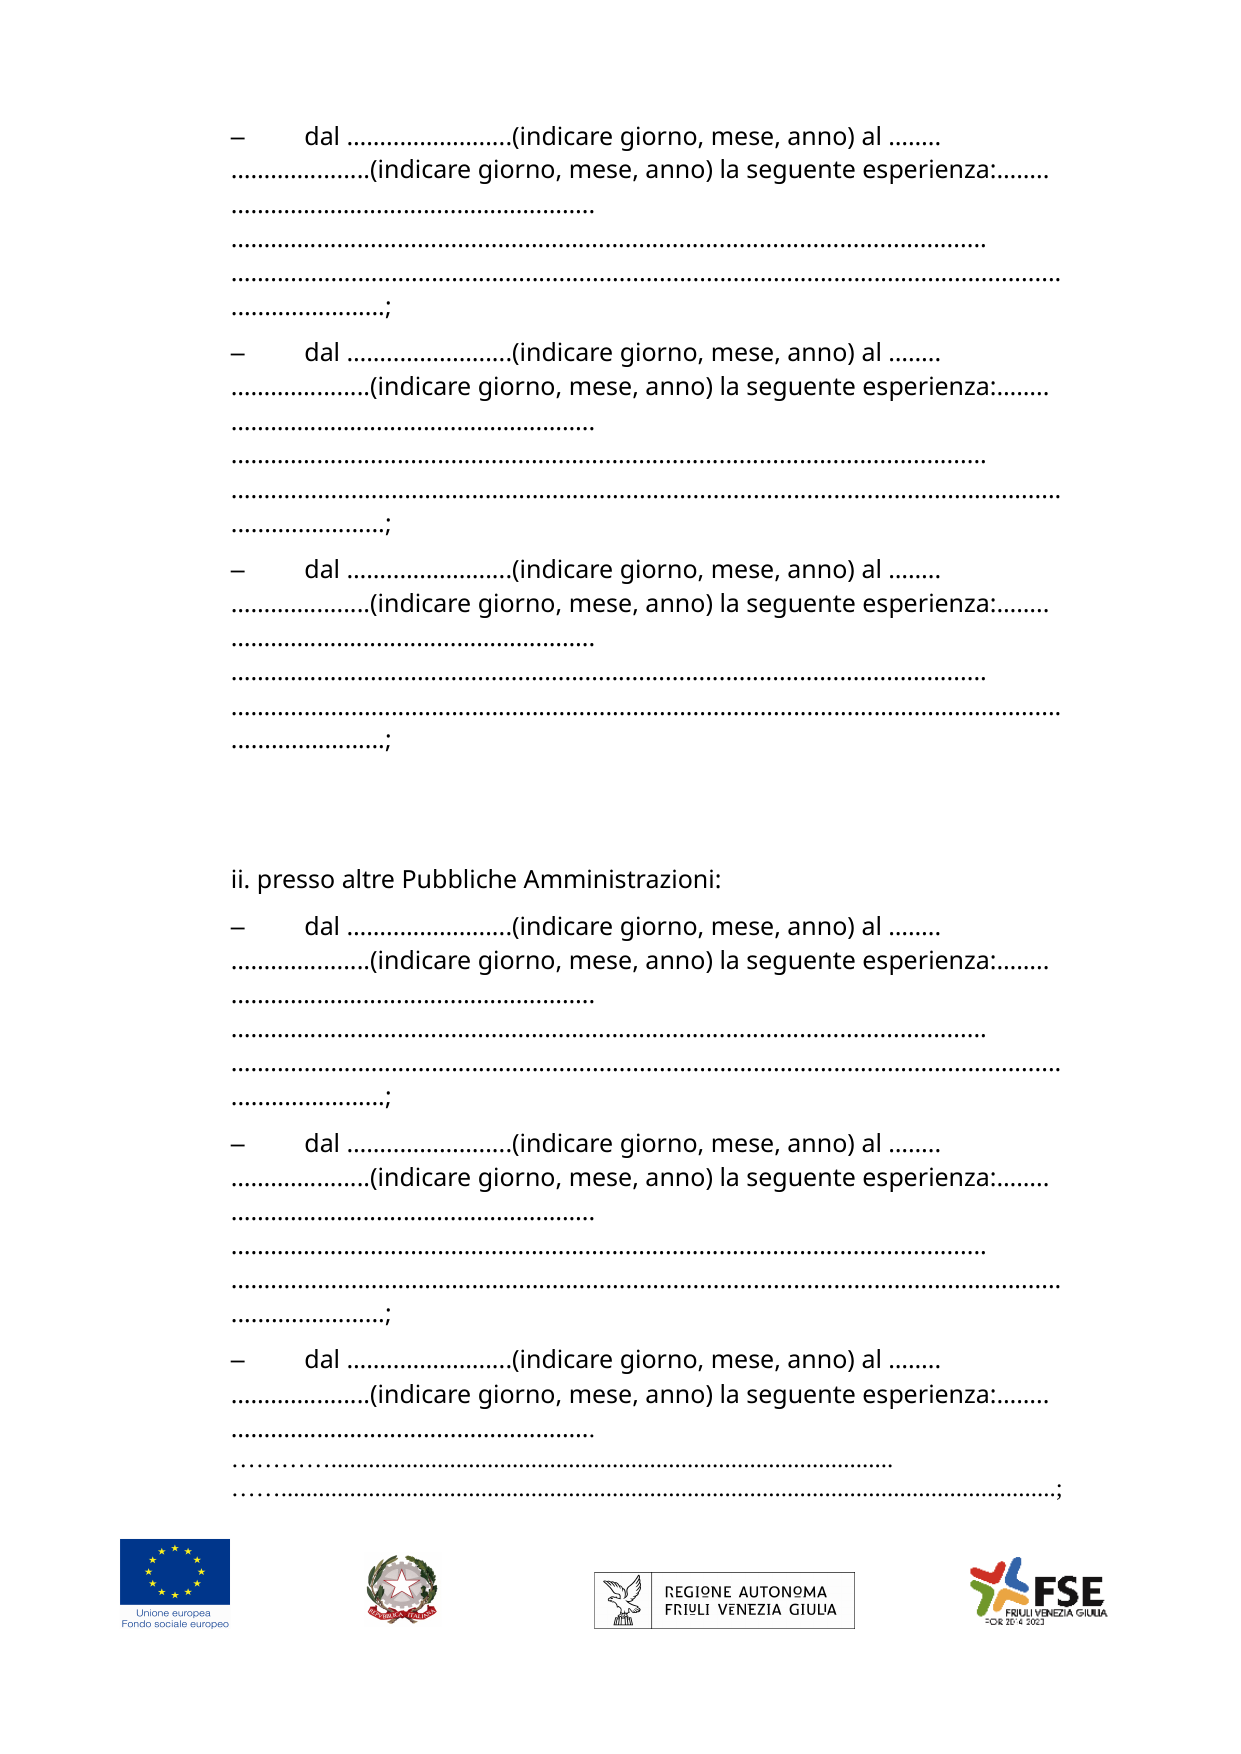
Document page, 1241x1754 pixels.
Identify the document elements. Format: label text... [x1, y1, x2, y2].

list dal ……..………….....(indicare giorno, mese, anno) al ……..………….........(indicare giorno, mese, anno) la seguente esperienza:……..………….……...............………….……..………….....................................................................................................…….............................................................................................................................................; [231, 335, 1063, 539]
list dal ……..………….....(indicare giorno, mese, anno) al ……..………….........(indicare giorno, mese, anno) la seguente esperienza:……..………….……...............………….……..………….....................................................................................................…….............................................................................................................................................; [231, 118, 1063, 322]
picture [119, 1538, 231, 1629]
picture [594, 1572, 855, 1629]
list dal ……..………….....(indicare giorno, mese, anno) al ……..………….........(indicare giorno, mese, anno) la seguente esperienza:……..………….……...............………….……..………….....................................................................................................…….............................................................................................................................................; [231, 908, 1063, 1113]
text ii. presso altre Pubbliche Amministrazioni: [231, 862, 1063, 896]
list dal ……..………….....(indicare giorno, mese, anno) al ……..………….........(indicare giorno, mese, anno) la seguente esperienza:……..………….……...............………….……..…………..........................................................................................……............................................................................................................................; [231, 1342, 1063, 1502]
picture [364, 1552, 442, 1627]
list dal ……..………….....(indicare giorno, mese, anno) al ……..………….........(indicare giorno, mese, anno) la seguente esperienza:……..………….……...............………….……..………….....................................................................................................…….............................................................................................................................................; [231, 1125, 1063, 1330]
list dal ……..………….....(indicare giorno, mese, anno) al ……..………….........(indicare giorno, mese, anno) la seguente esperienza:……..………….……...............………….……..………….....................................................................................................…….............................................................................................................................................; [231, 552, 1063, 756]
